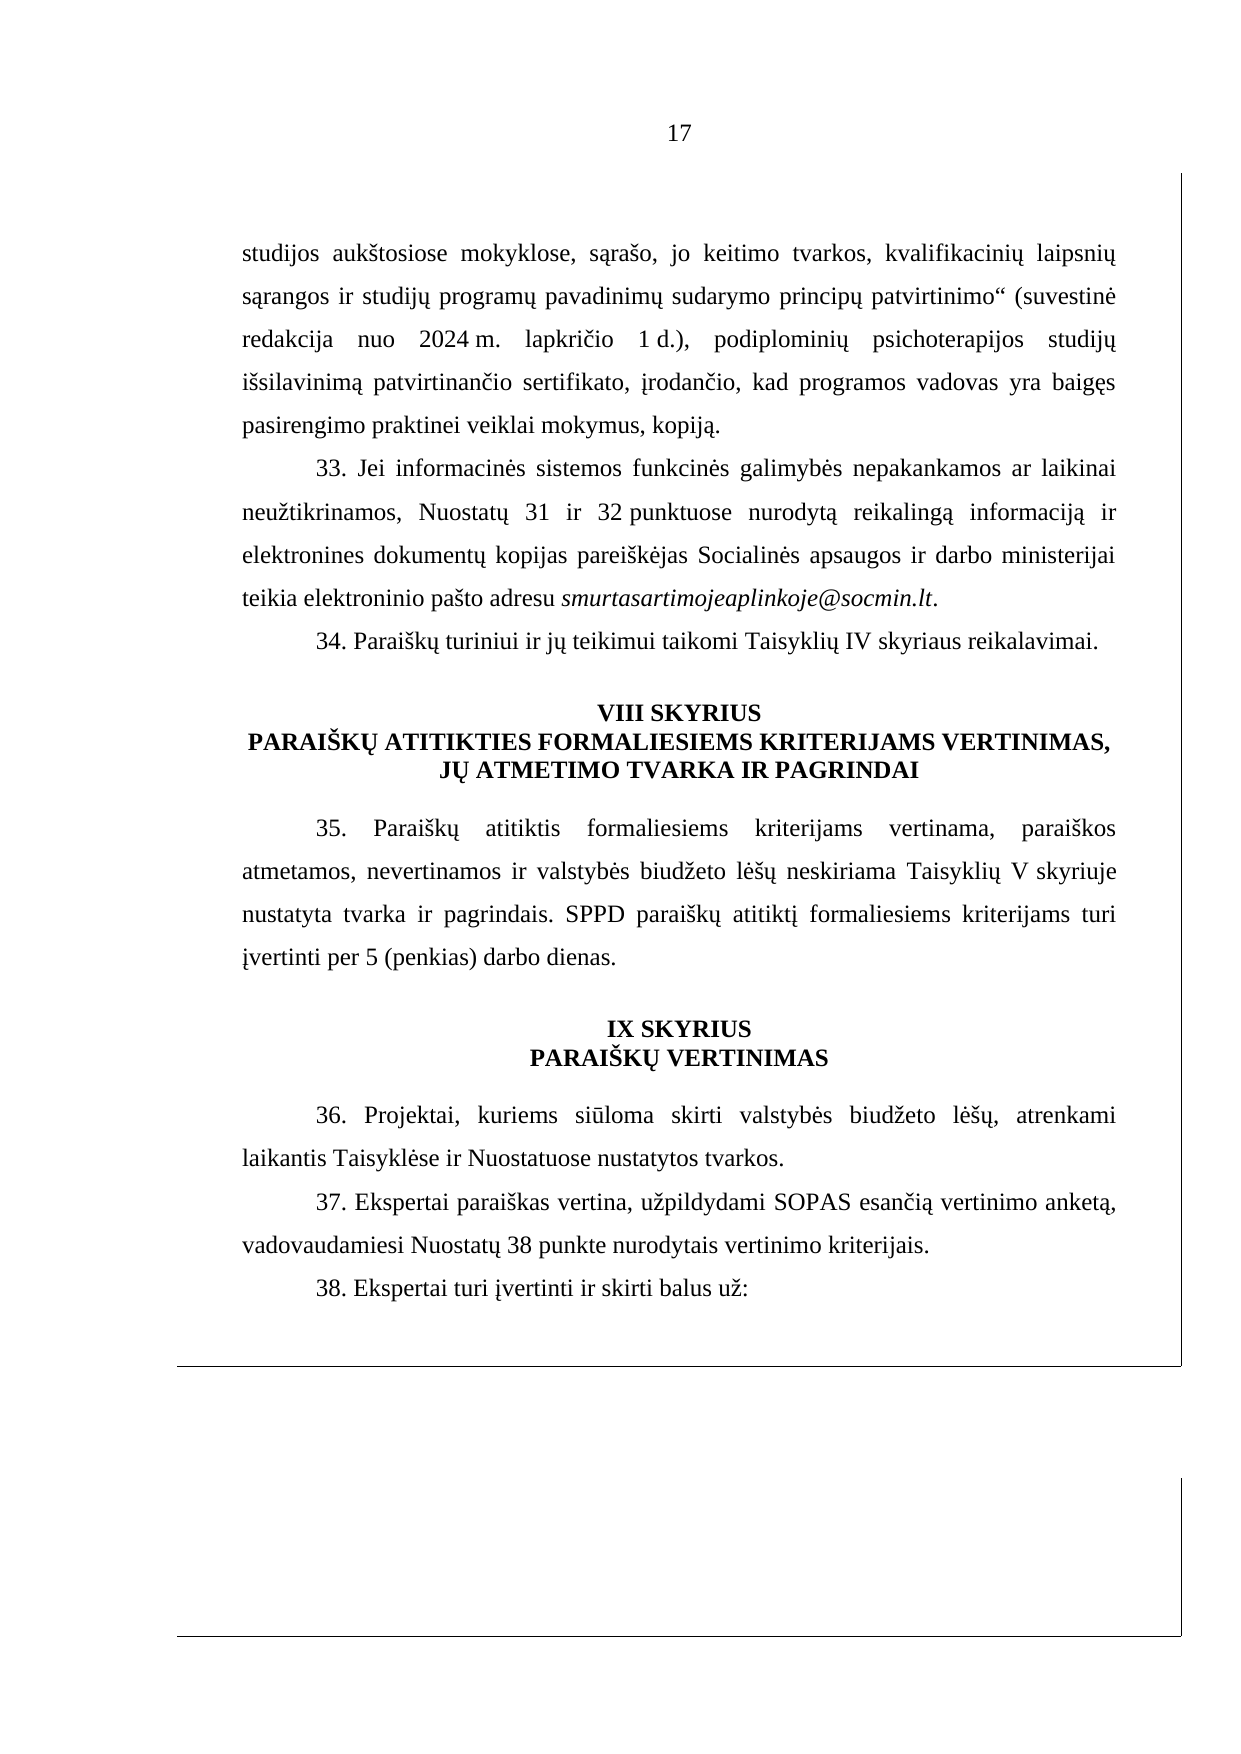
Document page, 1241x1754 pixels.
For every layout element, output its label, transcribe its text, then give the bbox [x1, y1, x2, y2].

text 32.5. patvirtinimo, kad pagal Smurtinio elgesio artimoje aplinkoje keitimo programą dirbs ir (ar) paslaugas teiks specialistai, atitinkantys Smurtinio elgesio artimoje aplinkoje keitimo programoje nustatytus programų vadovui keliamus reikalavimus (jei projektas skirtas B priemonei įgyvendinti, darbo sutarties ar paslaugų sutarties, ar preliminariosios darbo sutarties, ar preliminariosios paslaugų sutarties kopiją (teikiama tik sutarties dalis, pagrindžianti susitarimą dėl darbo ar paslaugų teikimo pagal Smurtinio elgesio artimoje aplinkoje keitimo programą), ir atitinkamo (-ų) specialisto (-ų) atitiktį Smurtinio elgesio artimoje aplinkoje keitimo programoje nustatytiems programos vadovui keliamiems reikalavimams įrodančių dokumentų kopijas, pvz., darbo sutarties ar paslaugų sutarties, ar preliminariosios darbo sutarties, ar preliminariosios paslaugų sutarties kopiją (teikiama tik sutarties dalis, pagrindžianti programos vadovo turimą ne mažesnę negu 1 metų paslaugų teikimo elgesio pataisos programų įgyvendinimo grupėse patirtį) ir (ar) programos vadovo darbo vietos ar paslaugų teikimo vietos institucijos, įstaigos ar kito juridinio asmens patvirtinimo rašto, patvirtinančio programos vadovo turimą patirtį kopiją, gyvenimo aprašymo, aukštąjį medicinos ir sveikatos, socialinių, humanitarinių (filosofijos ar teologijos) mokslų ar teisės studijų krypties grupės (kaip ji suprantama pagal Studijų krypčių ir krypčių grupių, pagal kurias vyksta studijos aukštosiose mokyklose, sąrašą, patvirtintą Lietuvos Respublikos švietimo, mokslo ir sporto ministro 2016 m. gruodžio 1 d. įsakymu Nr. V-1075 „Dėl Studijų krypčių ir krypčių grupių, pagal kurias vyksta studijos aukštosiose mokyklose, sąrašo, jo keitimo tvarkos, kvalifikacinių laipsnių sąrangos ir studijų programų pavadinimų sudarymo principų patvirtinimo“ (suvestinė redakcija nuo 2024 m. lapkričio 1 d.), podiplominių psichoterapijos studijų išsilavinimą patvirtinančio sertifikato, įrodančio, kad programos vadovas yra baigęs pasirengimo praktinei veiklai mokymus, kopiją. [177, 173, 1181, 389]
text 34. Paraiškų turiniui ir jų teikimui taikomi Taisyklių IV skyriaus reikalavimai. [177, 561, 1181, 655]
text 33. Jei informacinės sistemos funkcinės galimybės nepakankamos ar laikinai neužtikrinamos, Nuostatų 31 ir 32 punktuose nurodytą reikalingą informaciją ir elektronines dokumentų kopijas pareiškėjas Socialinės apsaugos ir darbo ministerijai teikia elektroninio pašto adresu smurtasartimojeaplinkoje@socmin.lt. [177, 389, 1181, 561]
text VIII SKYRIUS [177, 698, 1181, 727]
text PARAIŠKŲ ATITIKTIES FORMALIESIEMS KRITERIJAMS VERTINIMAS, JŲ ATMETIMO TVARKA IR PAGRINDAI [177, 727, 1181, 784]
text IX SKYRIUS [177, 1014, 1181, 1043]
text PARAIŠKŲ VERTINIMAS [177, 1043, 1181, 1072]
text 38. Ekspertai turi įvertinti ir skirti balus už: [177, 1208, 1181, 1366]
text 35. Paraiškų atitiktis formaliesiems kriterijams vertinama, paraiškos atmetamos, nevertinamos ir valstybės biudžeto lėšų neskiriama Taisyklių V skyriuje nustatyta tvarka ir pagrindais. SPPD paraiškų atitiktį formaliesiems kriterijams turi įvertinti per 5 (penkias) darbo dienas. [177, 813, 1181, 971]
text 37. Ekspertai paraiškas vertina, užpildydami SOPAS esančią vertinimo anketą, vadovaudamiesi Nuostatų 38 punkte nurodytais vertinimo kriterijais. [177, 1122, 1181, 1208]
text 36. Projektai, kuriems siūloma skirti valstybės biudžeto lėšų, atrenkami laikantis Taisyklėse ir Nuostatuose nustatytos tvarkos. [177, 1100, 1181, 1122]
